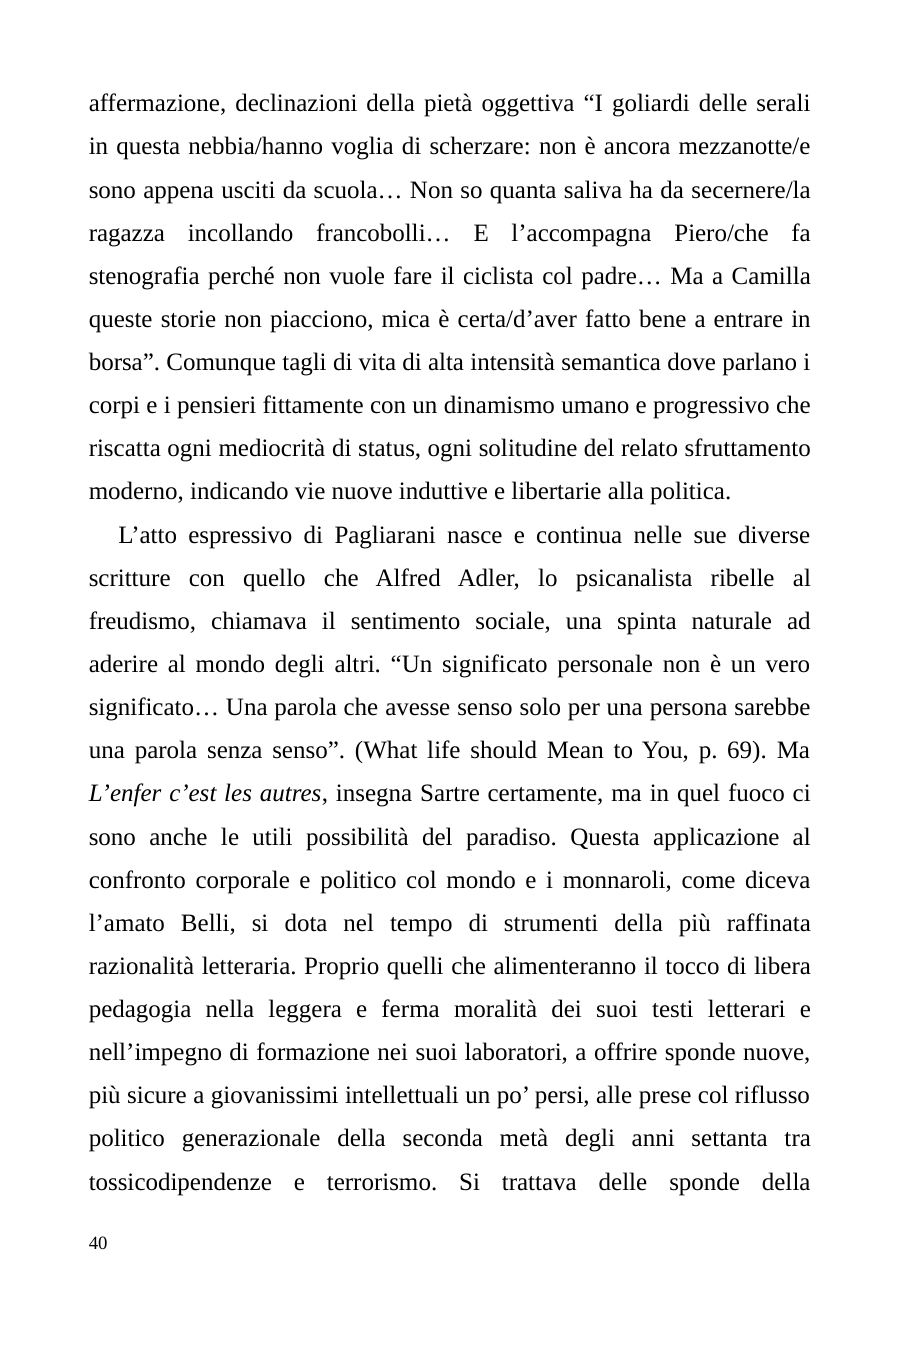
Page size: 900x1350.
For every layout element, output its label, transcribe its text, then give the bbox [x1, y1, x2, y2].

text L’atto espressivo di Pagliarani nasce e continua nelle sue diverse scritture con quello che Alfred Adler, lo psicanalista ribelle al freudismo, chiamava il sentimento sociale, una spinta naturale ad aderire al mondo degli altri. “Un significato personale non è un vero significato… Una parola che avesse senso solo per una persona sarebbe una parola senza senso”. (What life should Mean to You, p. 69). Ma L’enfer c’est les autres, insegna Sartre certamente, ma in quel fuoco ci sono anche le utili possibilità del paradiso. Questa applicazione al confronto corporale e politico col mondo e i monnaroli, come diceva l’amato Belli, si dota nel tempo di strumenti della più raffinata razionalità letteraria. Proprio quelli che alimenteranno il tocco di libera pedagogia nella leggera e ferma moralità dei suoi testi letterari e nell’impegno di formazione nei suoi laboratori, a offrire sponde nuove, più sicure a giovanissimi intellettuali un po’ persi, alle prese col riflusso politico generazionale della seconda metà degli anni settanta tra tossicodipendenze e terrorismo. Si trattava delle sponde della [88, 520, 811, 1195]
text affermazione, declinazioni della pietà oggettiva “I goliardi delle serali in questa nebbia/hanno voglia di scherzare: non è ancora mezzanotte/e sono appena usciti da scuola… Non so quanta saliva ha da secernere/la ragazza incollando francobolli… E l’accompagna Piero/che fa stenografia perché non vuole fare il ciclista col padre… Ma a Camilla queste storie non piacciono, mica è certa/d’aver fatto bene a entrare in borsa”. Comunque tagli di vita di alta intensità semantica dove parlano i corpi e i pensieri fittamente con un dinamismo umano e progressivo che riscatta ogni mediocrità di status, ogni solitudine del relato sfruttamento moderno, indicando vie nuove induttive e libertarie alla politica. [88, 88, 811, 505]
